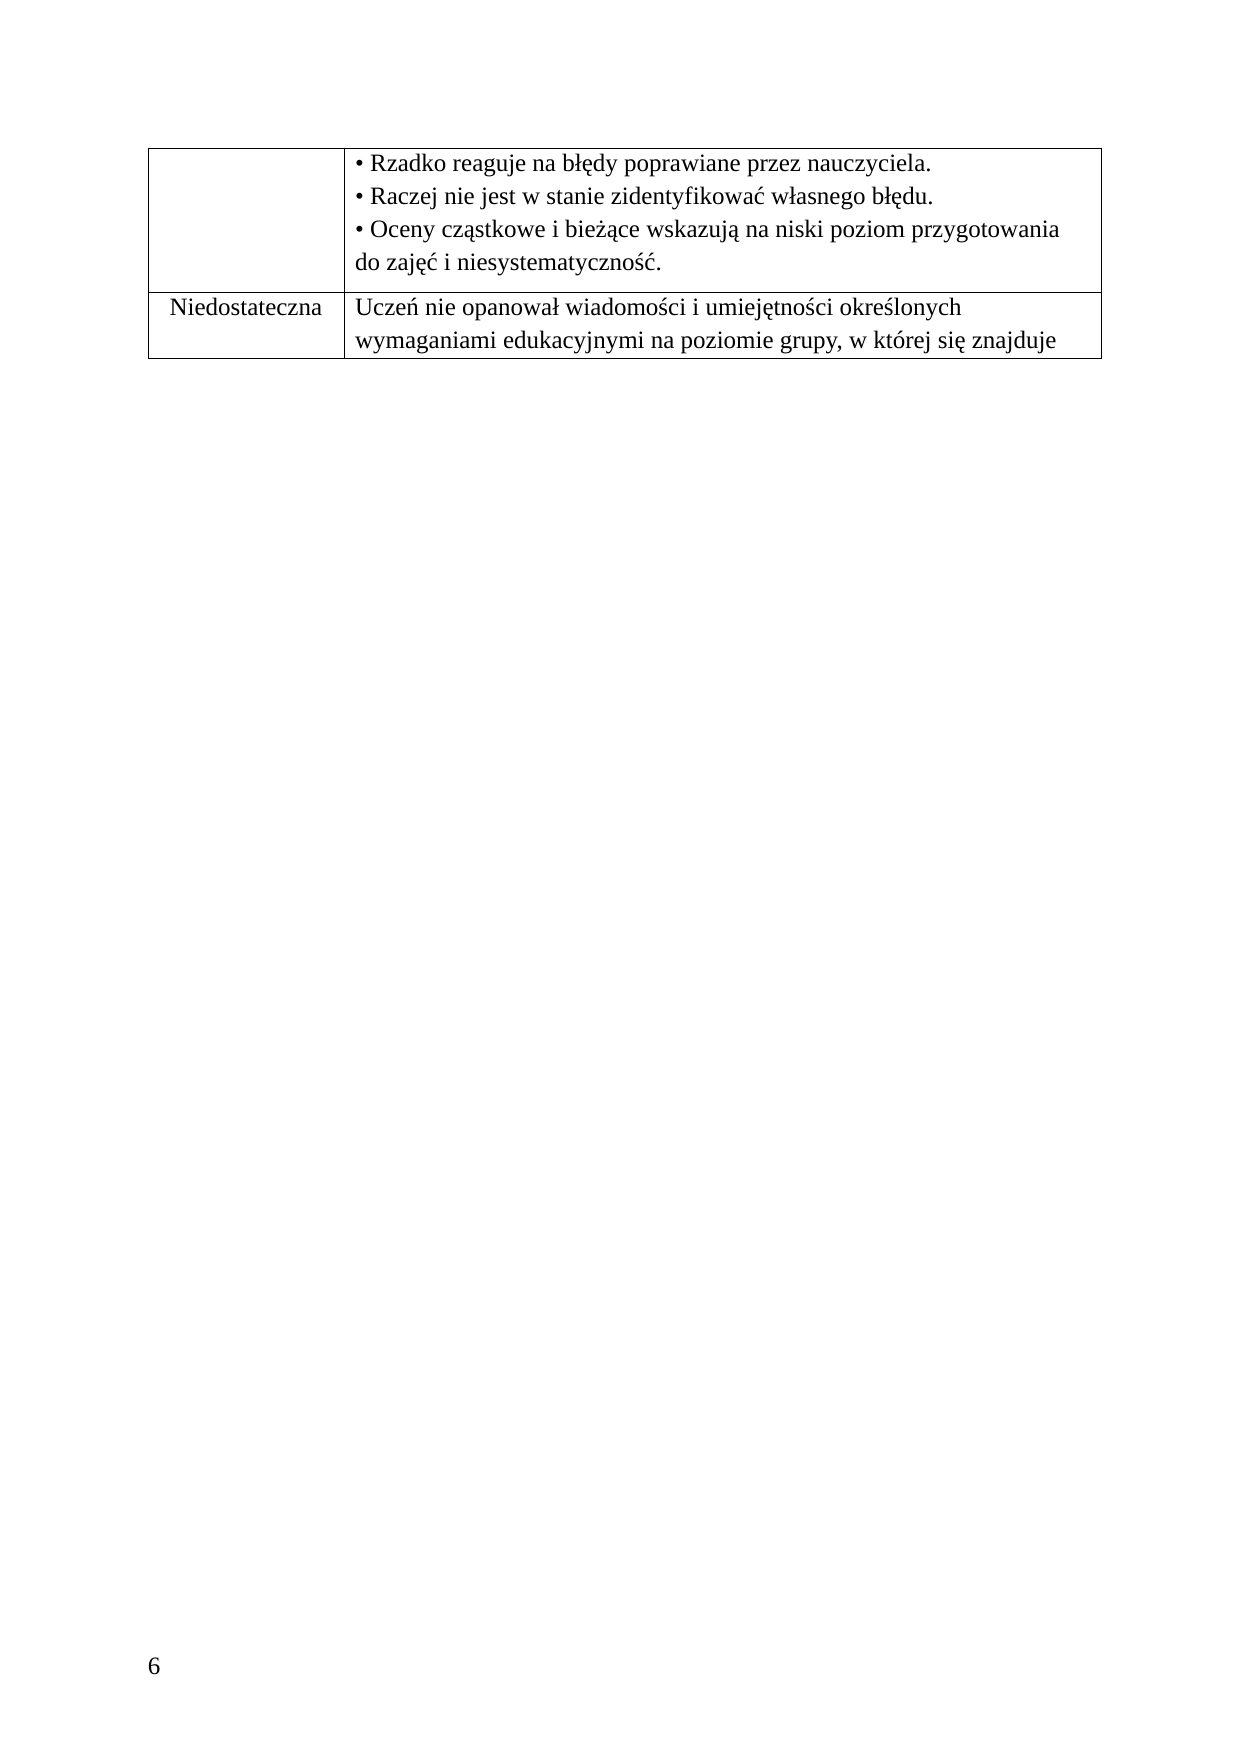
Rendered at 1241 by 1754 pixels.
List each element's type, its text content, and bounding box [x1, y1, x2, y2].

table_cell [149, 149, 344, 292]
table_cell Niedostateczna [149, 293, 344, 358]
table_cell • Rzadko reaguje na błędy poprawiane przez nauczyciela. • Raczej nie jest w stanie zidentyfikować własnego błędu. • Oceny cząstkowe i bieżące wskazują na niski poziom przygotowania do zajęć i niesystematyczność. [345, 149, 1101, 292]
table_cell Uczeń nie opanował wiadomości i umiejętności określonych wymaganiami edukacyjnymi na poziomie grupy, w której się znajduje [345, 293, 1101, 358]
